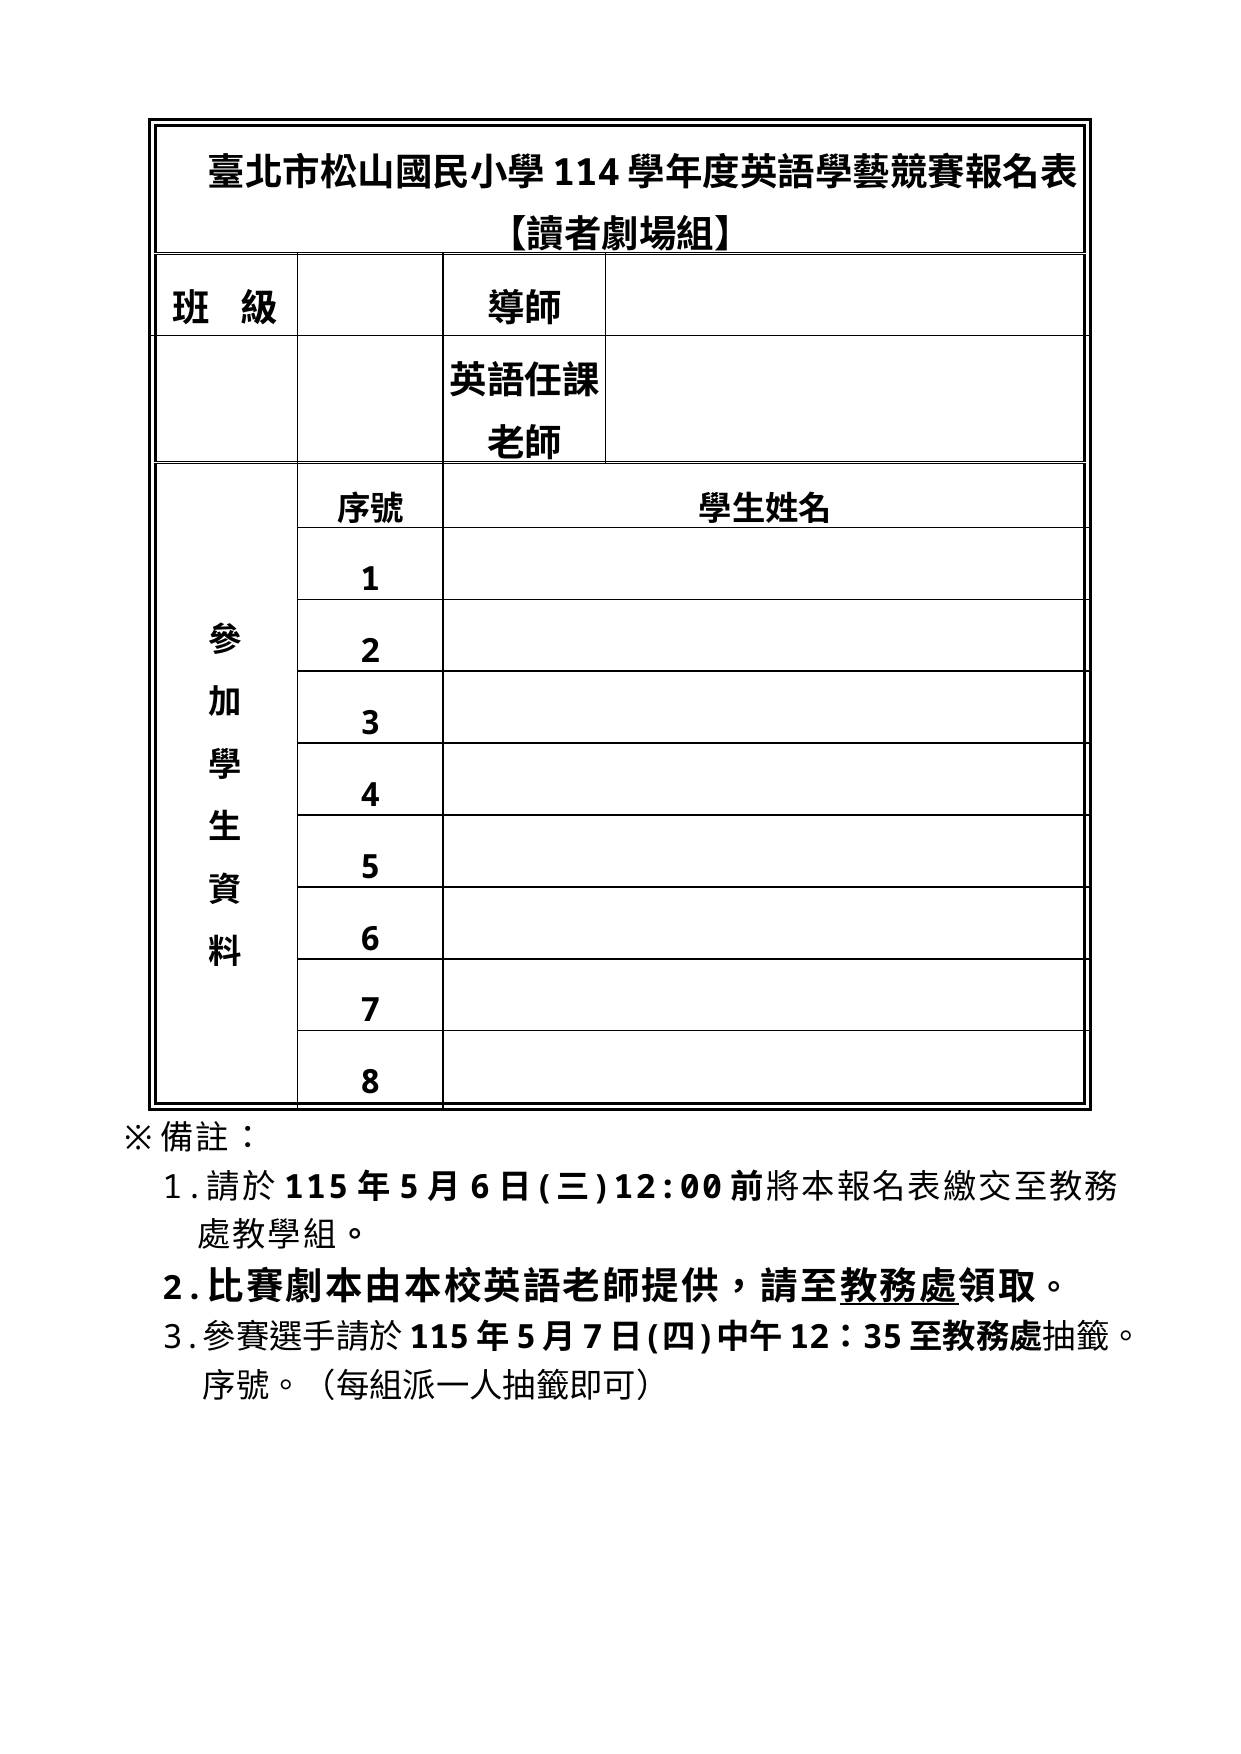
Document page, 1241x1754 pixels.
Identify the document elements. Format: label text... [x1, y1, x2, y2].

table_cell [444, 816, 1083, 886]
table_cell [298, 255, 442, 335]
table_cell 英語任課老師 [444, 336, 605, 461]
text ※備註： [118, 1111, 1122, 1159]
table_cell 參 加 學 生 資 料 [157, 464, 297, 1102]
table_cell [298, 336, 442, 461]
table_cell 1 [298, 528, 442, 598]
table_cell 5 [298, 816, 442, 886]
table_header 臺北市松山國民小學114學年度英語學藝競賽報名表 【讀者劇場組】 [153, 121, 1088, 252]
text 1.請於115年5月6日(三)12:00前將本報名表繳交至教務處教學組。 [118, 1159, 1122, 1256]
text 序號。（每組派一人抽籤即可） [143, 1359, 1122, 1407]
table_cell 7 [298, 960, 442, 1030]
table_cell [444, 744, 1083, 814]
table_cell 學生姓名 [444, 464, 1083, 527]
table_cell [444, 600, 1083, 670]
table_cell 6 [298, 888, 442, 958]
table_cell 4 [298, 744, 442, 814]
text 3.參賽選手請於115年5月7日(四)中午12：35至教務處抽籤。 [143, 1310, 1122, 1359]
table_cell [444, 672, 1083, 742]
table_cell [606, 255, 1083, 335]
table_cell [157, 336, 297, 461]
table_cell 序號 [298, 464, 442, 527]
table_cell 8 [298, 1031, 442, 1102]
table_cell [606, 336, 1083, 461]
table_cell [444, 888, 1083, 958]
table_cell [444, 960, 1083, 1030]
table_cell [444, 528, 1083, 598]
table_cell 2 [298, 600, 442, 670]
text 2.比賽劇本由本校英語老師提供，請至教務處領取。 [118, 1256, 1122, 1310]
table_cell [444, 1031, 1083, 1102]
table_cell 導師 [444, 255, 605, 335]
table_cell 3 [298, 672, 442, 742]
table_cell 班級 [157, 255, 297, 335]
